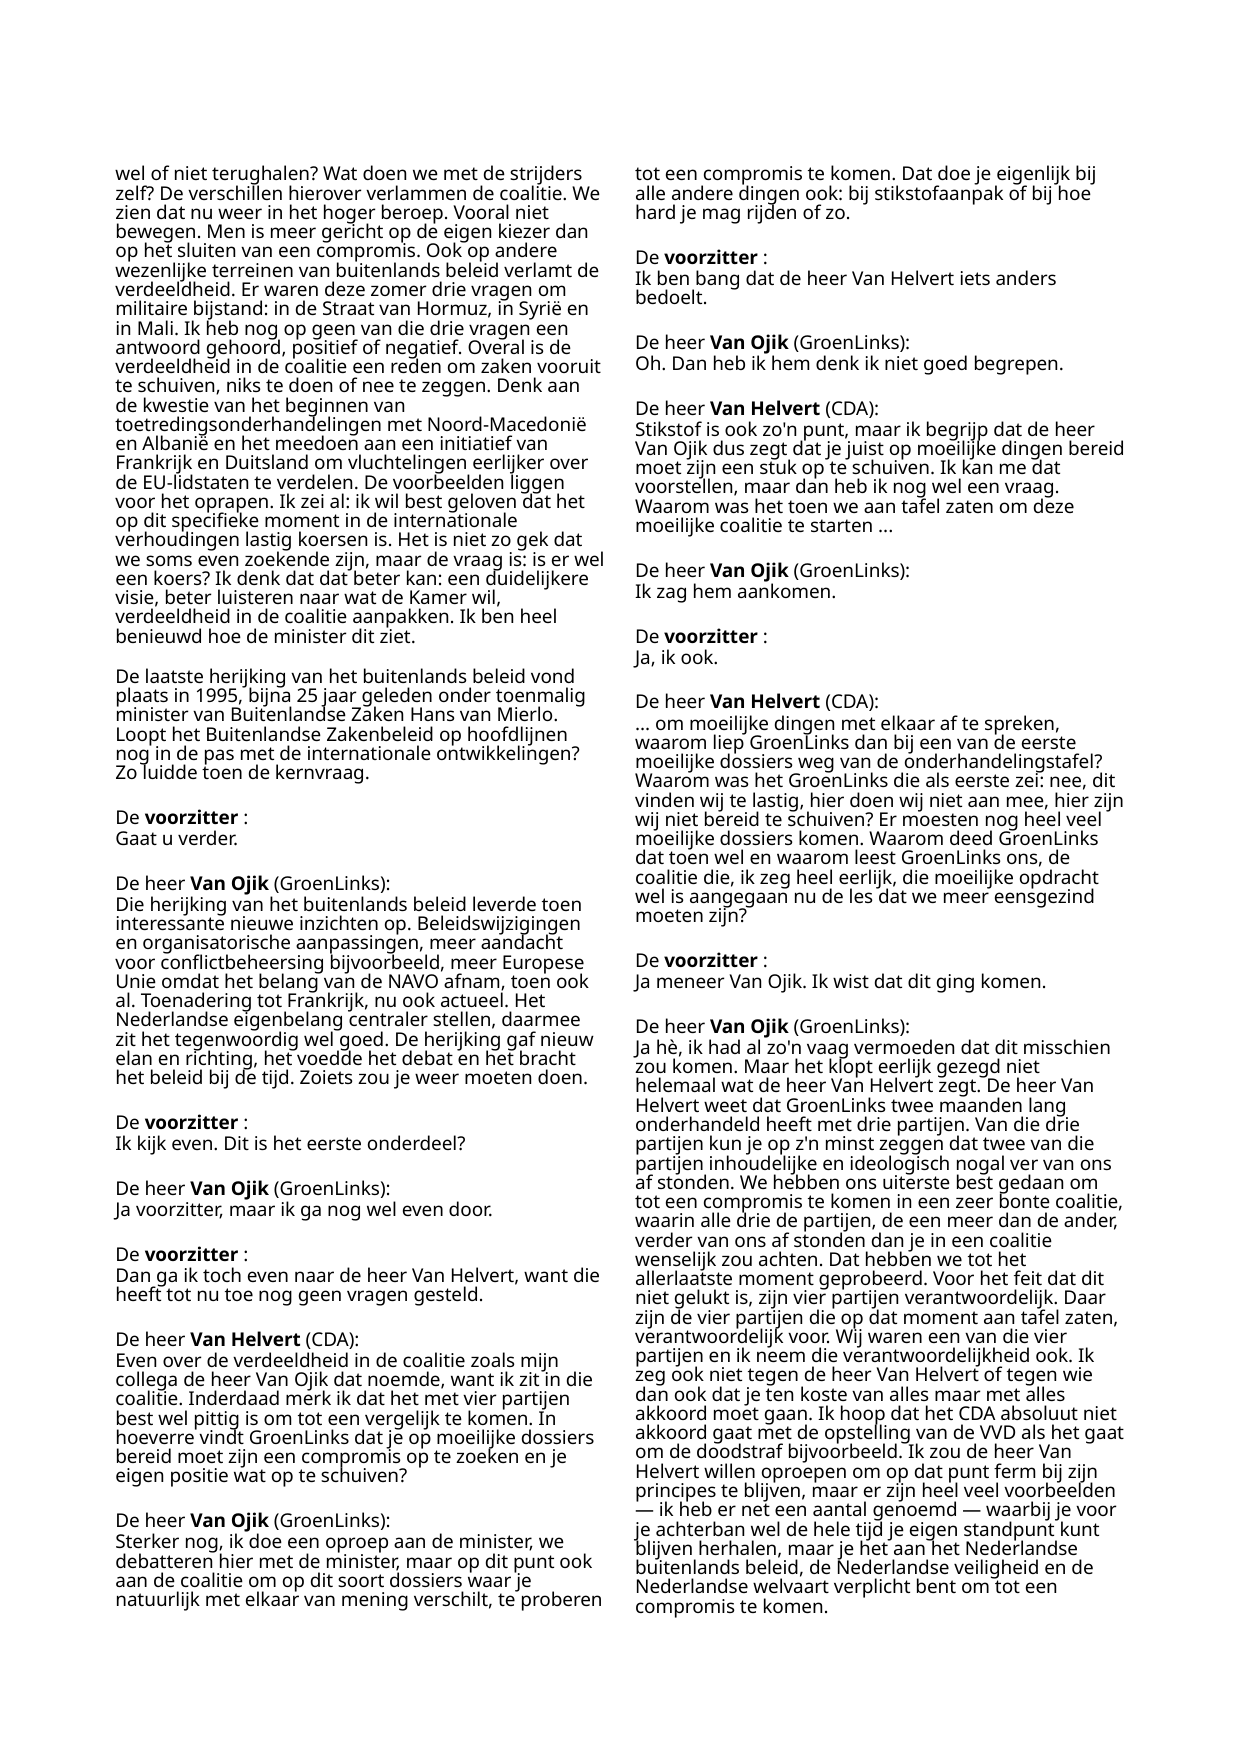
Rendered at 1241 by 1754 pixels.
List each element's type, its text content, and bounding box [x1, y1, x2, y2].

text Ja, ik ook. [635, 649, 1125, 668]
text wel of niet terughalen? Wat doen we met de strijders zelf? De verschillen hierover verlammen de coalitie. We zien dat nu weer in het hoger beroep. Vooral niet bewegen. Men is meer gericht op de eigen kiezer dan op het sluiten van een compromis. Ook op andere wezenlijke terreinen van buitenlands beleid verlamt de verdeeldheid. Er waren deze zomer drie vragen om militaire bijstand: in de Straat van Hormuz, in Syrië en in Mali. Ik heb nog op geen van die drie vragen een antwoord gehoord, positief of negatief. Overal is de verdeeldheid in de coalitie een reden om zaken vooruit te schuiven, niks te doen of nee te zeggen. Denk aan de kwestie van het beginnen van toetredingsonderhandelingen met Noord-Macedonië en Albanië en het meedoen aan een initiatief van Frankrijk en Duitsland om vluchtelingen eerlijker over de EU-lidstaten te verdelen. De voorbeelden liggen voor het oprapen. Ik zei al: ik wil best geloven dat het op dit specifieke moment in de internationale verhoudingen lastig koersen is. Het is niet zo gek dat we soms even zoekende zijn, maar de vraag is: is er wel een koers? Ik denk dat dat beter kan: een duidelijkere visie, beter luisteren naar wat de Kamer wil, verdeeldheid in de coalitie aanpakken. Ik ben heel benieuwd hoe de minister dit ziet. [115, 165, 605, 647]
text De heer Van Ojik (GroenLinks): [115, 870, 605, 896]
text Sterker nog, ik doe een oproep aan de minister, we debatteren hier met de minister, maar op dit punt ook aan de coalitie om op dit soort dossiers waar je natuurlijk met elkaar van mening verschilt, te proberen [115, 1533, 605, 1610]
text De voorzitter : [635, 947, 1125, 973]
text De heer Van Helvert (CDA): [115, 1326, 605, 1352]
text De laatste herijking van het buitenlands beleid vond plaats in 1995, bijna 25 jaar geleden onder toenmalig minister van Buitenlandse Zaken Hans van Mierlo. Loopt het Buitenlandse Zakenbeleid op hoofdlijnen nog in de pas met de internationale ontwikkelingen? Zo luidde toen de kernvraag. [115, 668, 605, 783]
text Die herijking van het buitenlands beleid leverde toen interessante nieuwe inzichten op. Beleidswijzigingen en organisatorische aanpassingen, meer aandacht voor conflictbeheersing bijvoorbeeld, meer Europese Unie omdat het belang van de NAVO afnam, toen ook al. Toenadering tot Frankrijk, nu ook actueel. Het Nederlandse eigenbelang centraler stellen, daarmee zit het tegenwoordig wel goed. De herijking gaf nieuw elan en richting, het voedde het debat en het bracht het beleid bij de tijd. Zoiets zou je weer moeten doen. [115, 896, 605, 1088]
text De heer Van Ojik (GroenLinks): [115, 1175, 605, 1201]
text Ja meneer Van Ojik. Ik wist dat dit ging komen. [635, 973, 1125, 992]
text Ik ben bang dat de heer Van Helvert iets anders bedoelt. [635, 270, 1125, 308]
text Ja hè, ik had al zo'n vaag vermoeden dat dit misschien zou komen. Maar het klopt eerlijk gezegd niet helemaal wat de heer Van Helvert zegt. De heer Van Helvert weet dat GroenLinks twee maanden lang onderhandeld heeft met drie partijen. Van die drie partijen kun je op z'n minst zeggen dat twee van die partijen inhoudelijke en ideologisch nogal ver van ons af stonden. We hebben ons uiterste best gedaan om tot een compromis te komen in een zeer bonte coalitie, waarin alle drie de partijen, de een meer dan de ander, verder van ons af stonden dan je in een coalitie wenselijk zou achten. Dat hebben we tot het allerlaatste moment geprobeerd. Voor het feit dat dit niet gelukt is, zijn vier partijen verantwoordelijk. Daar zijn de vier partijen die op dat moment aan tafel zaten, verantwoordelijk voor. Wij waren een van die vier partijen en ik neem die verantwoordelijkheid ook. Ik zeg ook niet tegen de heer Van Helvert of tegen wie dan ook dat je ten koste van alles maar met alles akkoord moet gaan. Ik hoop dat het CDA absoluut niet akkoord gaat met de opstelling van de VVD als het gaat om de doodstraf bijvoorbeeld. Ik zou de heer Van Helvert willen oproepen om op dat punt ferm bij zijn principes te blijven, maar er zijn heel veel voorbeelden — ik heb er net een aantal genoemd — waarbij je voor je achterban wel de hele tijd je eigen standpunt kunt blijven herhalen, maar je het aan het Nederlandse buitenlands beleid, de Nederlandse veiligheid en de Nederlandse welvaart verplicht bent om tot een compromis te komen. [635, 1039, 1125, 1617]
text Gaat u verder. [115, 830, 605, 849]
text De heer Van Ojik (GroenLinks): [635, 557, 1125, 583]
text ... om moeilijke dingen met elkaar af te spreken, waarom liep GroenLinks dan bij een van de eerste moeilijke dossiers weg van de onderhandelingstafel? Waarom was het GroenLinks die als eerste zei: nee, dit vinden wij te lastig, hier doen wij niet aan mee, hier zijn wij niet bereid te schuiven? Er moesten nog heel veel moeilijke dossiers komen. Waarom deed GroenLinks dat toen wel en waarom leest GroenLinks ons, de coalitie die, ik zeg heel eerlijk, die moeilijke opdracht wel is aangegaan nu de les dat we meer eensgezind moeten zijn? [635, 714, 1125, 926]
text Even over de verdeeldheid in de coalitie zoals mijn collega de heer Van Ojik dat noemde, want ik zit in die coalitie. Inderdaad merk ik dat het met vier partijen best wel pittig is om tot een vergelijk te komen. In hoeverre vindt GroenLinks dat je op moeilijke dossiers bereid moet zijn een compromis op te zoeken en je eigen positie wat op te schuiven? [115, 1352, 605, 1487]
text Ik kijk even. Dit is het eerste onderdeel? [115, 1135, 605, 1154]
text tot een compromis te komen. Dat doe je eigenlijk bij alle andere dingen ook: bij stikstofaanpak of bij hoe hard je mag rijden of zo. [635, 165, 1125, 223]
text De voorzitter : [115, 1109, 605, 1135]
text De voorzitter : [115, 804, 605, 830]
text De voorzitter : [635, 244, 1125, 270]
text Stikstof is ook zo'n punt, maar ik begrijp dat de heer Van Ojik dus zegt dat je juist op moeilijke dingen bereid moet zijn een stuk op te schuiven. Ik kan me dat voorstellen, maar dan heb ik nog wel een vraag. Waarom was het toen we aan tafel zaten om deze moeilijke coalitie te starten ... [635, 421, 1125, 536]
text De heer Van Helvert (CDA): [635, 395, 1125, 421]
text Dan ga ik toch even naar de heer Van Helvert, want die heeft tot nu toe nog geen vragen gesteld. [115, 1267, 605, 1305]
text Ja voorzitter, maar ik ga nog wel even door. [115, 1201, 605, 1220]
text De heer Van Ojik (GroenLinks): [635, 1013, 1125, 1039]
text De heer Van Ojik (GroenLinks): [635, 329, 1125, 355]
text Oh. Dan heb ik hem denk ik niet goed begrepen. [635, 355, 1125, 374]
text De heer Van Helvert (CDA): [635, 689, 1125, 714]
text Ik zag hem aankomen. [635, 583, 1125, 602]
text De heer Van Ojik (GroenLinks): [115, 1508, 605, 1533]
text De voorzitter : [115, 1241, 605, 1267]
text De voorzitter : [635, 623, 1125, 649]
